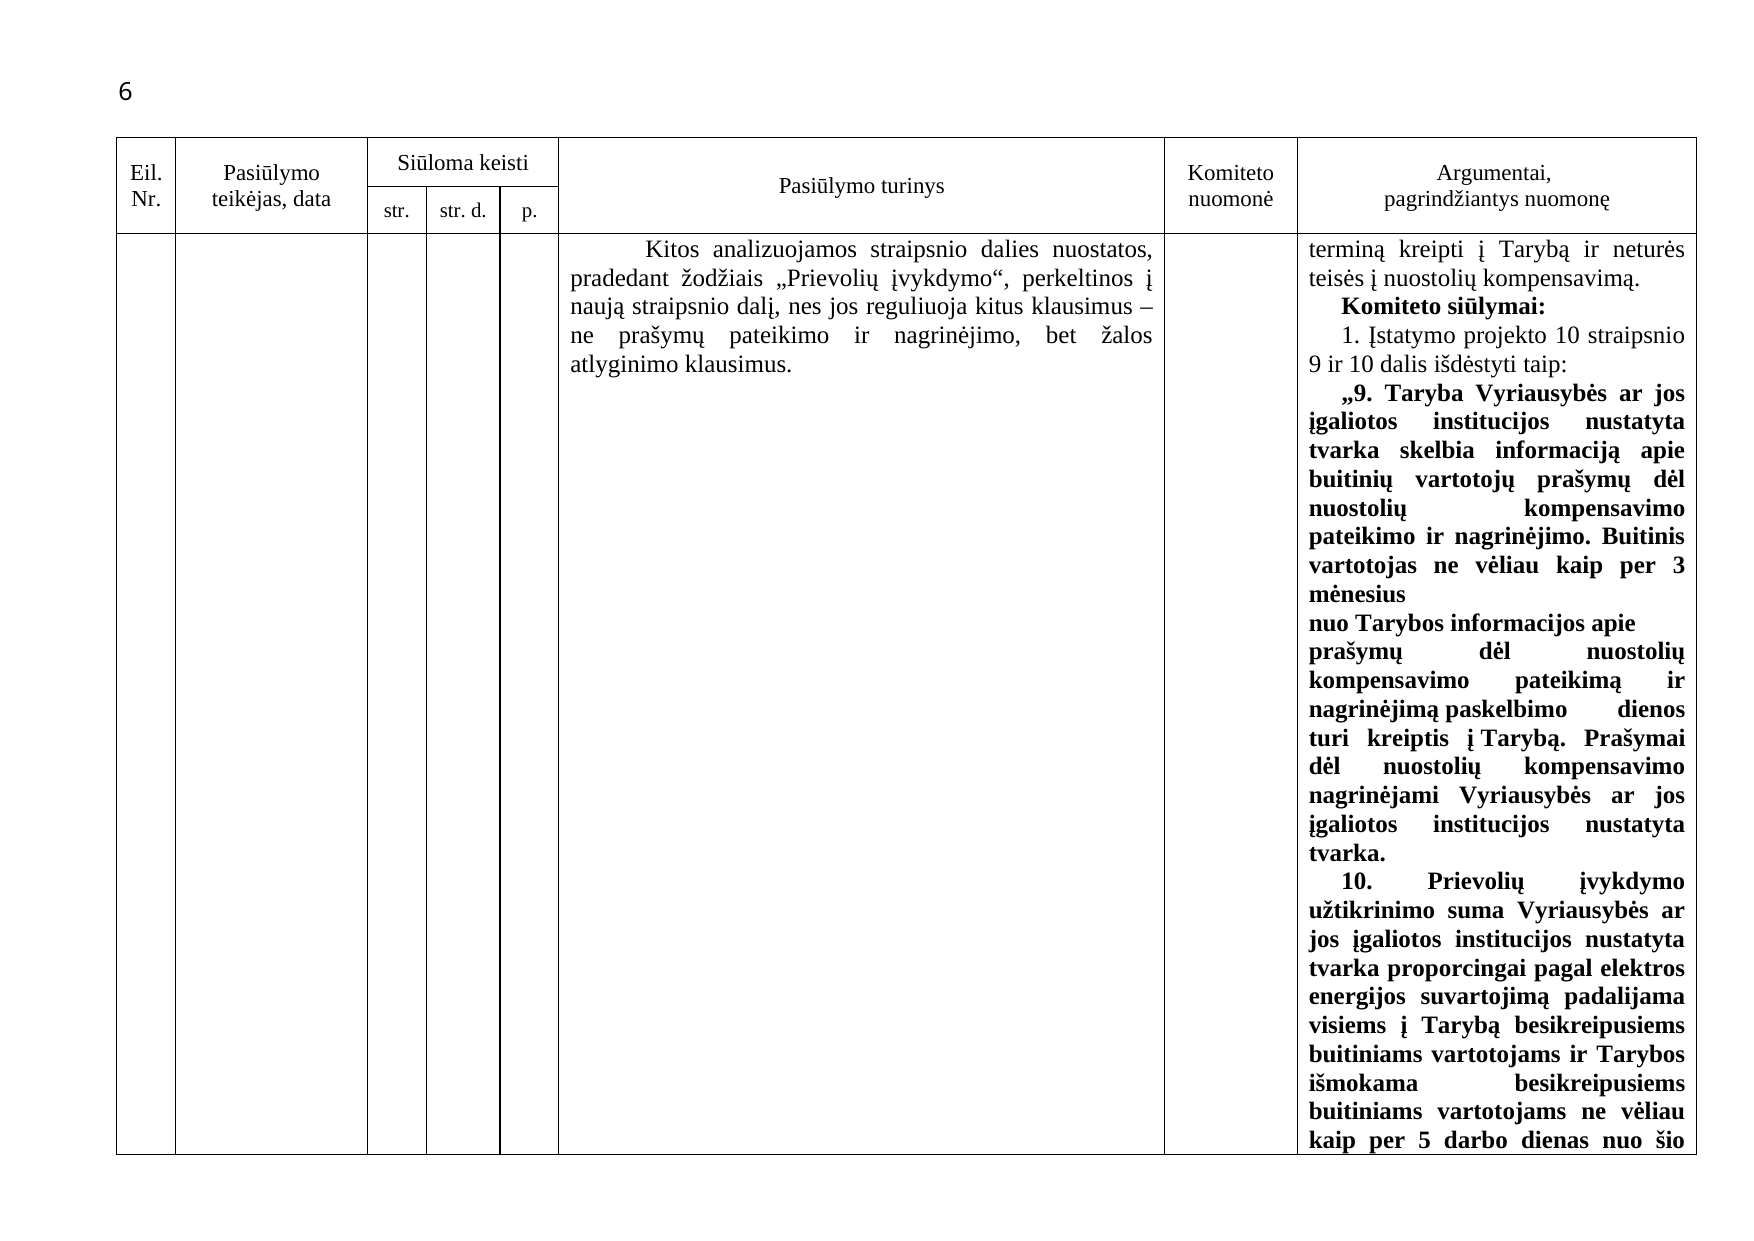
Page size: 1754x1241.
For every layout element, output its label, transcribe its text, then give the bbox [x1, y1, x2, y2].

table_cell str. [368, 187, 426, 233]
table_cell [176, 234, 367, 1154]
table_header Pasiūlymo turinys [559, 138, 1164, 233]
table_header Argumentai, pagrindžiantys nuomonę [1298, 138, 1696, 233]
table_cell [427, 234, 499, 1154]
table_cell [117, 234, 175, 1154]
table_cell [501, 234, 558, 1154]
table_cell str. d. [427, 187, 499, 233]
table_cell [368, 234, 426, 1154]
table_header Eil. Nr. [117, 138, 175, 233]
table_cell Kitos analizuojamos straipsnio dalies nuostatos, pradedant žodžiais „Prievolių įvykdymo“, perkeltinos į naują straipsnio dalį, nes jos reguliuoja kitus klausimus – ne prašymų pateikimo ir nagrinėjimo, bet žalos atlyginimo klausimus. [559, 234, 1164, 1154]
table_cell [1165, 234, 1297, 1154]
table_cell terminą kreipti į Tarybą ir neturės teisės į nuostolių kompensavimą. Komiteto siūlymai: 1. Įstatymo projekto 10 straipsnio 9 ir 10 dalis išdėstyti taip: „9. Taryba Vyriausybės ar jos įgaliotos institucijos nustatyta tvarka skelbia informaciją apie buitinių vartotojų prašymų dėl nuostolių kompensavimo pateikimo ir nagrinėjimo. Buitinis vartotojas ne vėliau kaip per 3 mėnesius nuo Tarybos informacijos apie prašymų dėl nuostolių kompensavimo pateikimą ir nagrinėjimą paskelbimo dienos turi kreiptis į Tarybą. Prašymai dėl nuostolių kompensavimo nagrinėjami Vyriausybės ar jos įgaliotos institucijos nustatyta tvarka. 10. Prievolių įvykdymo užtikrinimo suma Vyriausybės ar jos įgaliotos institucijos nustatyta tvarka proporcingai pagal elektros energijos suvartojimą padalijama visiems į Tarybą besikreipusiems buitiniams vartotojams ir Tarybos išmokama besikreipusiems buitiniams vartotojams ne vėliau kaip per 5 darbo dienas nuo šio [1298, 234, 1696, 1154]
table_header Siūloma keisti [368, 138, 558, 186]
table_cell p. [501, 187, 558, 233]
table_header Pasiūlymo teikėjas, data [176, 138, 367, 233]
table_header Komiteto nuomonė [1165, 138, 1297, 233]
